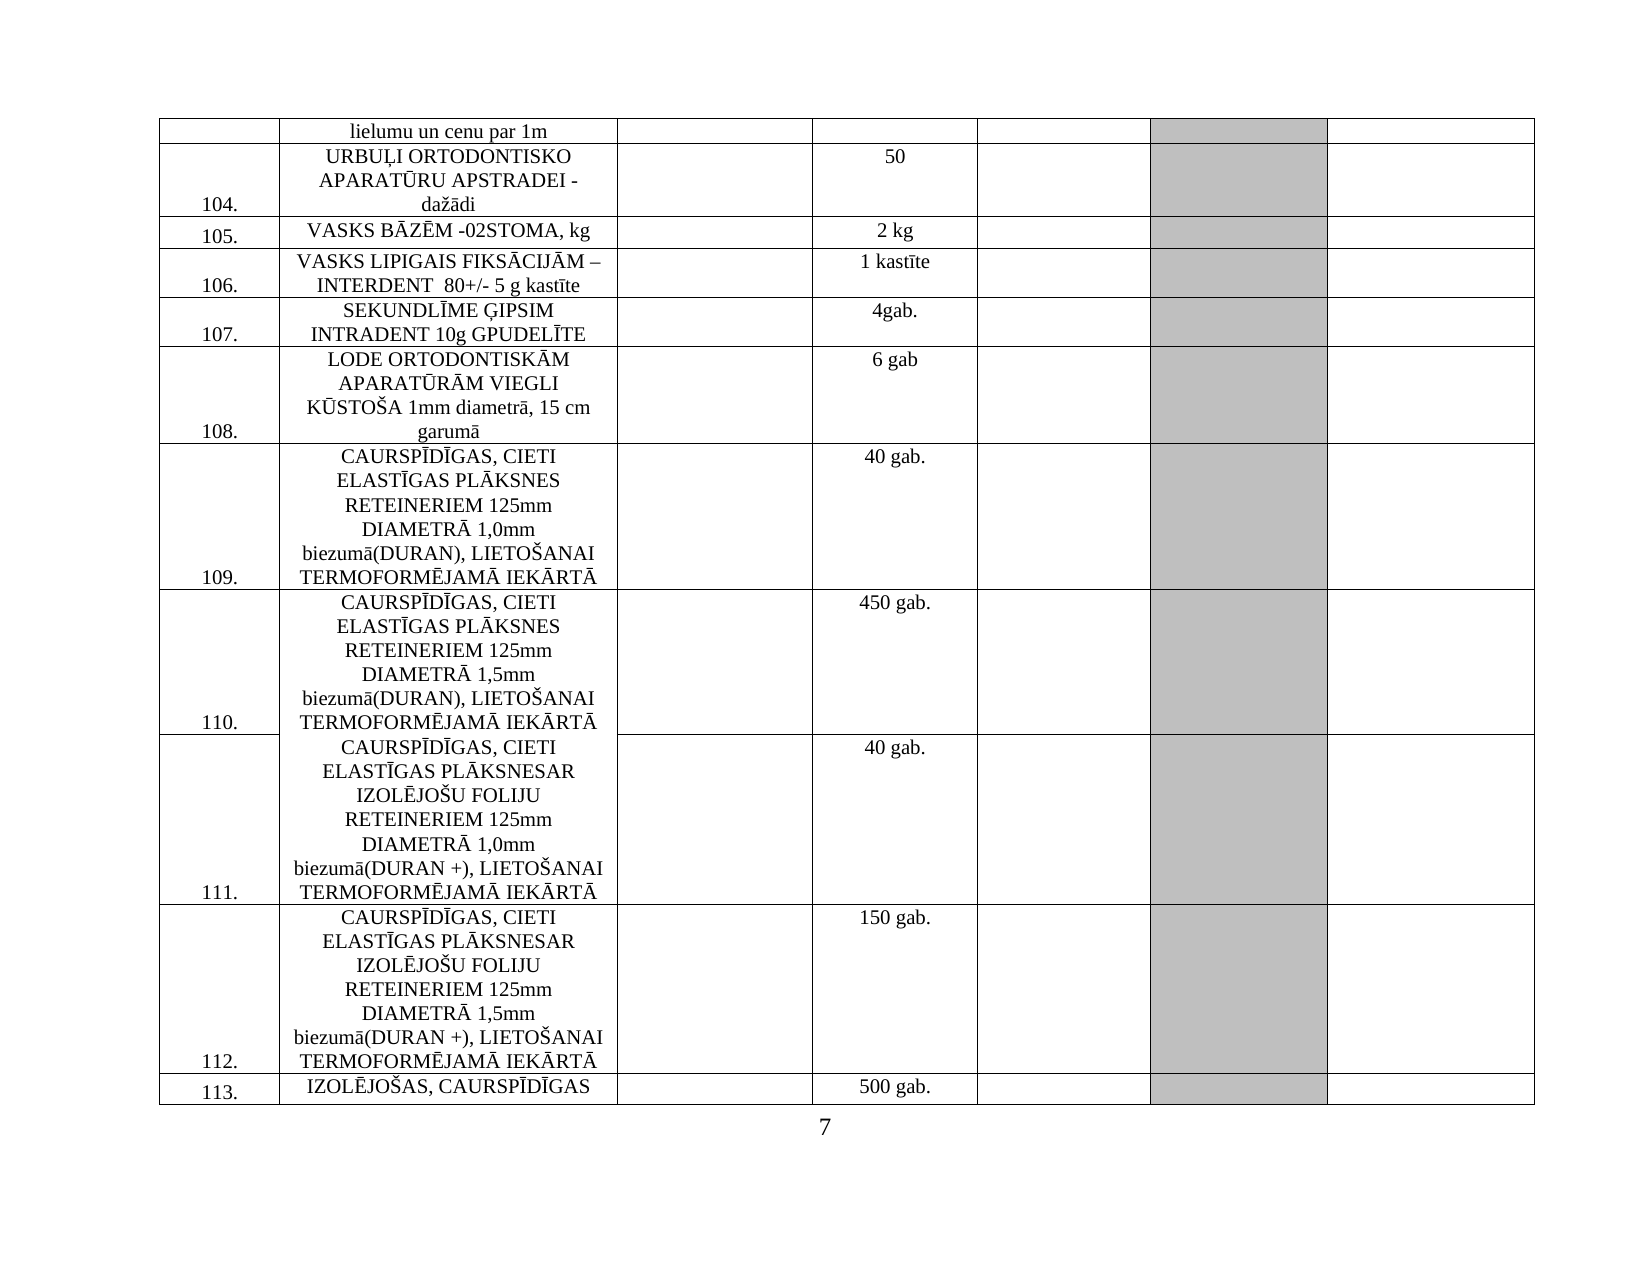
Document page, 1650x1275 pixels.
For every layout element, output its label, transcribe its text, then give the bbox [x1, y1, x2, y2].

table_cell [978, 735, 1150, 904]
table_cell [618, 249, 812, 297]
table_cell 40 gab. [813, 735, 977, 904]
table_cell [978, 144, 1150, 216]
table_cell [1328, 905, 1534, 1073]
table_cell 110. [160, 590, 279, 734]
table_cell [1328, 249, 1534, 297]
table_cell CAURSPĪDĪGAS, CIETI ELASTĪGAS PLĀKSNESAR IZOLĒJOŠU FOLIJU RETEINERIEM 125mm DIAMETRĀ 1,0mm biezumā(DURAN +), LIETOŠANAI TERMOFORMĒJAMĀ IEKĀRTĀ [280, 734, 617, 904]
table_cell [618, 144, 812, 216]
table_cell CAURSPĪDĪGAS, CIETI ELASTĪGAS PLĀKSNES RETEINERIEM 125mm DIAMETRĀ 1,5mm biezumā(DURAN), LIETOŠANAI TERMOFORMĒJAMĀ IEKĀRTĀ [280, 590, 617, 734]
table_cell SEKUNDLĪME ĢIPSIM INTRADENT 10g GPUDELĪTE [280, 298, 617, 346]
table_cell [160, 119, 279, 143]
table_cell [1151, 119, 1327, 143]
table_cell [978, 217, 1150, 248]
table_cell 40 gab. [813, 444, 977, 589]
table_cell [978, 347, 1150, 443]
table_cell [978, 444, 1150, 589]
table_cell [618, 298, 812, 346]
table_cell [1151, 217, 1327, 248]
table_cell 109. [160, 444, 279, 589]
table_cell 2 kg [813, 217, 977, 248]
table_cell [1151, 249, 1327, 297]
table_cell 450 gab. [813, 590, 977, 734]
table_cell 112. [160, 905, 279, 1073]
table_cell lielumu un cenu par 1m [280, 119, 617, 143]
table_cell 150 gab. [813, 905, 977, 1073]
table_cell URBUĻI ORTODONTISKO APARATŪRU APSTRADEI - dažādi [280, 144, 617, 216]
table_cell [978, 1074, 1150, 1104]
table_cell [618, 1074, 812, 1104]
table_cell VASKS BĀZĒM -02STOMA, kg [280, 217, 617, 248]
table_cell 105. [160, 217, 279, 248]
table_cell CAURSPĪDĪGAS, CIETI ELASTĪGAS PLĀKSNESAR IZOLĒJOŠU FOLIJU RETEINERIEM 125mm DIAMETRĀ 1,5mm biezumā(DURAN +), LIETOŠANAI TERMOFORMĒJAMĀ IEKĀRTĀ [280, 905, 617, 1073]
table_cell 111. [160, 735, 279, 904]
table_cell 1 kastīte [813, 249, 977, 297]
table_cell 106. [160, 249, 279, 297]
table_cell [1328, 217, 1534, 248]
table_cell [978, 298, 1150, 346]
table_cell 6 gab [813, 347, 977, 443]
table_cell [1328, 444, 1534, 589]
table_cell 113. [160, 1074, 279, 1104]
table_cell [1151, 1074, 1327, 1104]
table_cell [1328, 735, 1534, 904]
table_cell [618, 735, 812, 904]
table_cell [1328, 298, 1534, 346]
table_cell [1151, 735, 1327, 904]
table_cell [1328, 144, 1534, 216]
table_cell [618, 119, 812, 143]
table_cell CAURSPĪDĪGAS, CIETI ELASTĪGAS PLĀKSNES RETEINERIEM 125mm DIAMETRĀ 1,0mm biezumā(DURAN), LIETOŠANAI TERMOFORMĒJAMĀ IEKĀRTĀ [280, 444, 617, 589]
table_cell 4gab. [813, 298, 977, 346]
table_cell 107. [160, 298, 279, 346]
table_cell [1328, 347, 1534, 443]
table_cell 500 gab. [813, 1074, 977, 1104]
table_cell [1151, 444, 1327, 589]
table_cell IZOLĒJOŠAS, CAURSPĪDĪGAS [280, 1074, 617, 1104]
table_cell [978, 905, 1150, 1073]
table_cell 50 [813, 144, 977, 216]
table_cell [1151, 590, 1327, 734]
table_cell 108. [160, 347, 279, 443]
table_cell [1151, 347, 1327, 443]
table_cell [978, 119, 1150, 143]
table_cell VASKS LIPIGAIS FIKSĀCIJĀM – INTERDENT 80+/- 5 g kastīte [280, 249, 617, 297]
table_cell 104. [160, 144, 279, 216]
table_cell [618, 217, 812, 248]
table_cell LODE ORTODONTISKĀM APARATŪRĀM VIEGLI KŪSTOŠA 1mm diametrā, 15 cm garumā [280, 347, 617, 443]
table_cell [618, 444, 812, 589]
table_cell [1328, 1074, 1534, 1104]
table_cell [618, 347, 812, 443]
table_cell [978, 590, 1150, 734]
table_cell [1328, 119, 1534, 143]
table_cell [1151, 144, 1327, 216]
table_cell [1151, 298, 1327, 346]
table_cell [618, 905, 812, 1073]
table_cell [813, 119, 977, 143]
table_cell [1328, 590, 1534, 734]
table_cell [978, 249, 1150, 297]
table_cell [1151, 905, 1327, 1073]
table_cell [618, 590, 812, 734]
